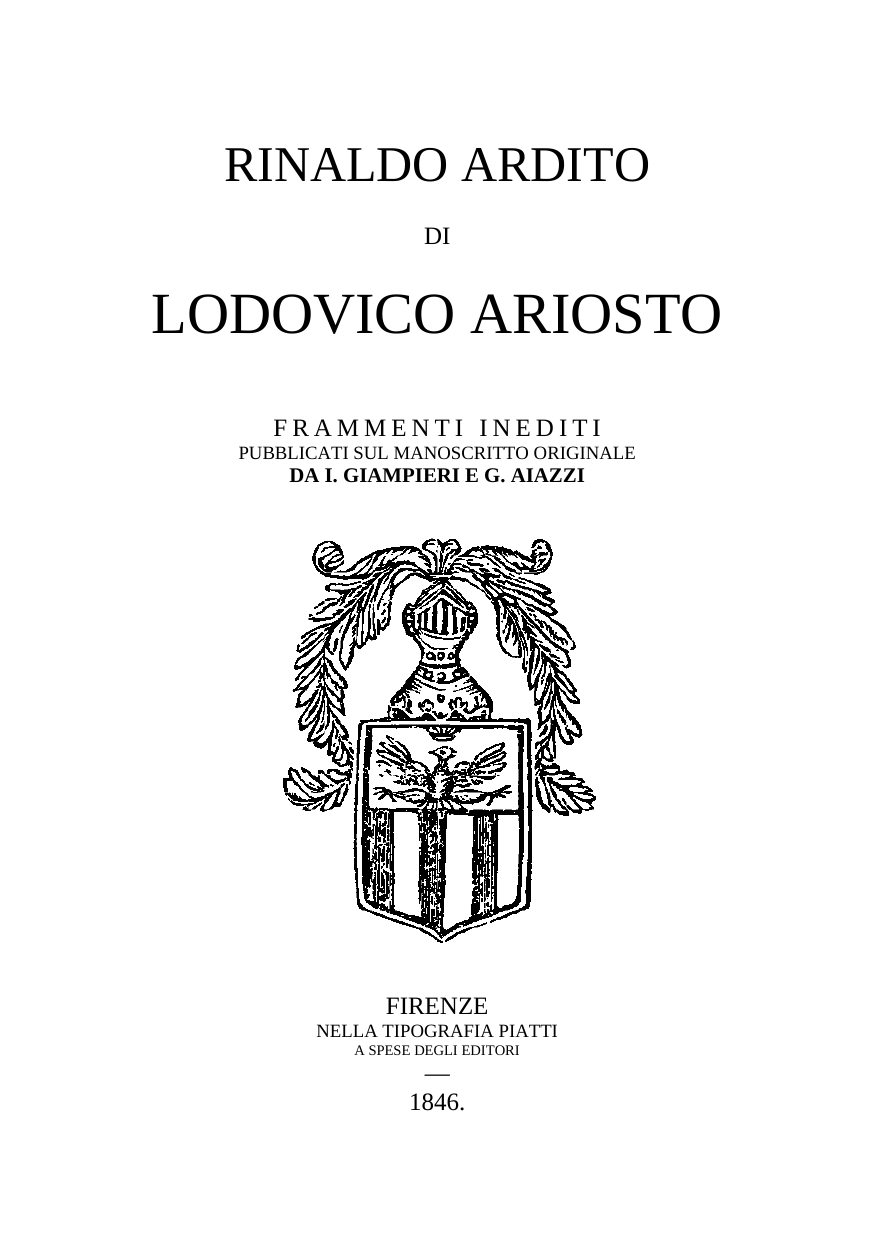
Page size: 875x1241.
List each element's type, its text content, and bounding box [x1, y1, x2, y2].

text — [106, 1058, 768, 1087]
text DI [106, 221, 768, 250]
text DA I. GIAMPIERI E G. AIAZZI [106, 463, 768, 487]
text RINALDO ARDITO [106, 135, 768, 192]
text A SPESE DEGLI EDITORI [106, 1041, 768, 1058]
text 1846. [106, 1087, 768, 1116]
text FRAMMENTI INEDITI [106, 413, 768, 442]
picture [276, 522, 599, 961]
text LODOVICO ARIOSTO [106, 279, 768, 346]
text FIRENZE [106, 991, 768, 1020]
text NELLA TIPOGRAFIA PIATTI [106, 1020, 768, 1041]
text PUBBLICATI SUL MANOSCRITTO ORIGINALE [106, 442, 768, 463]
